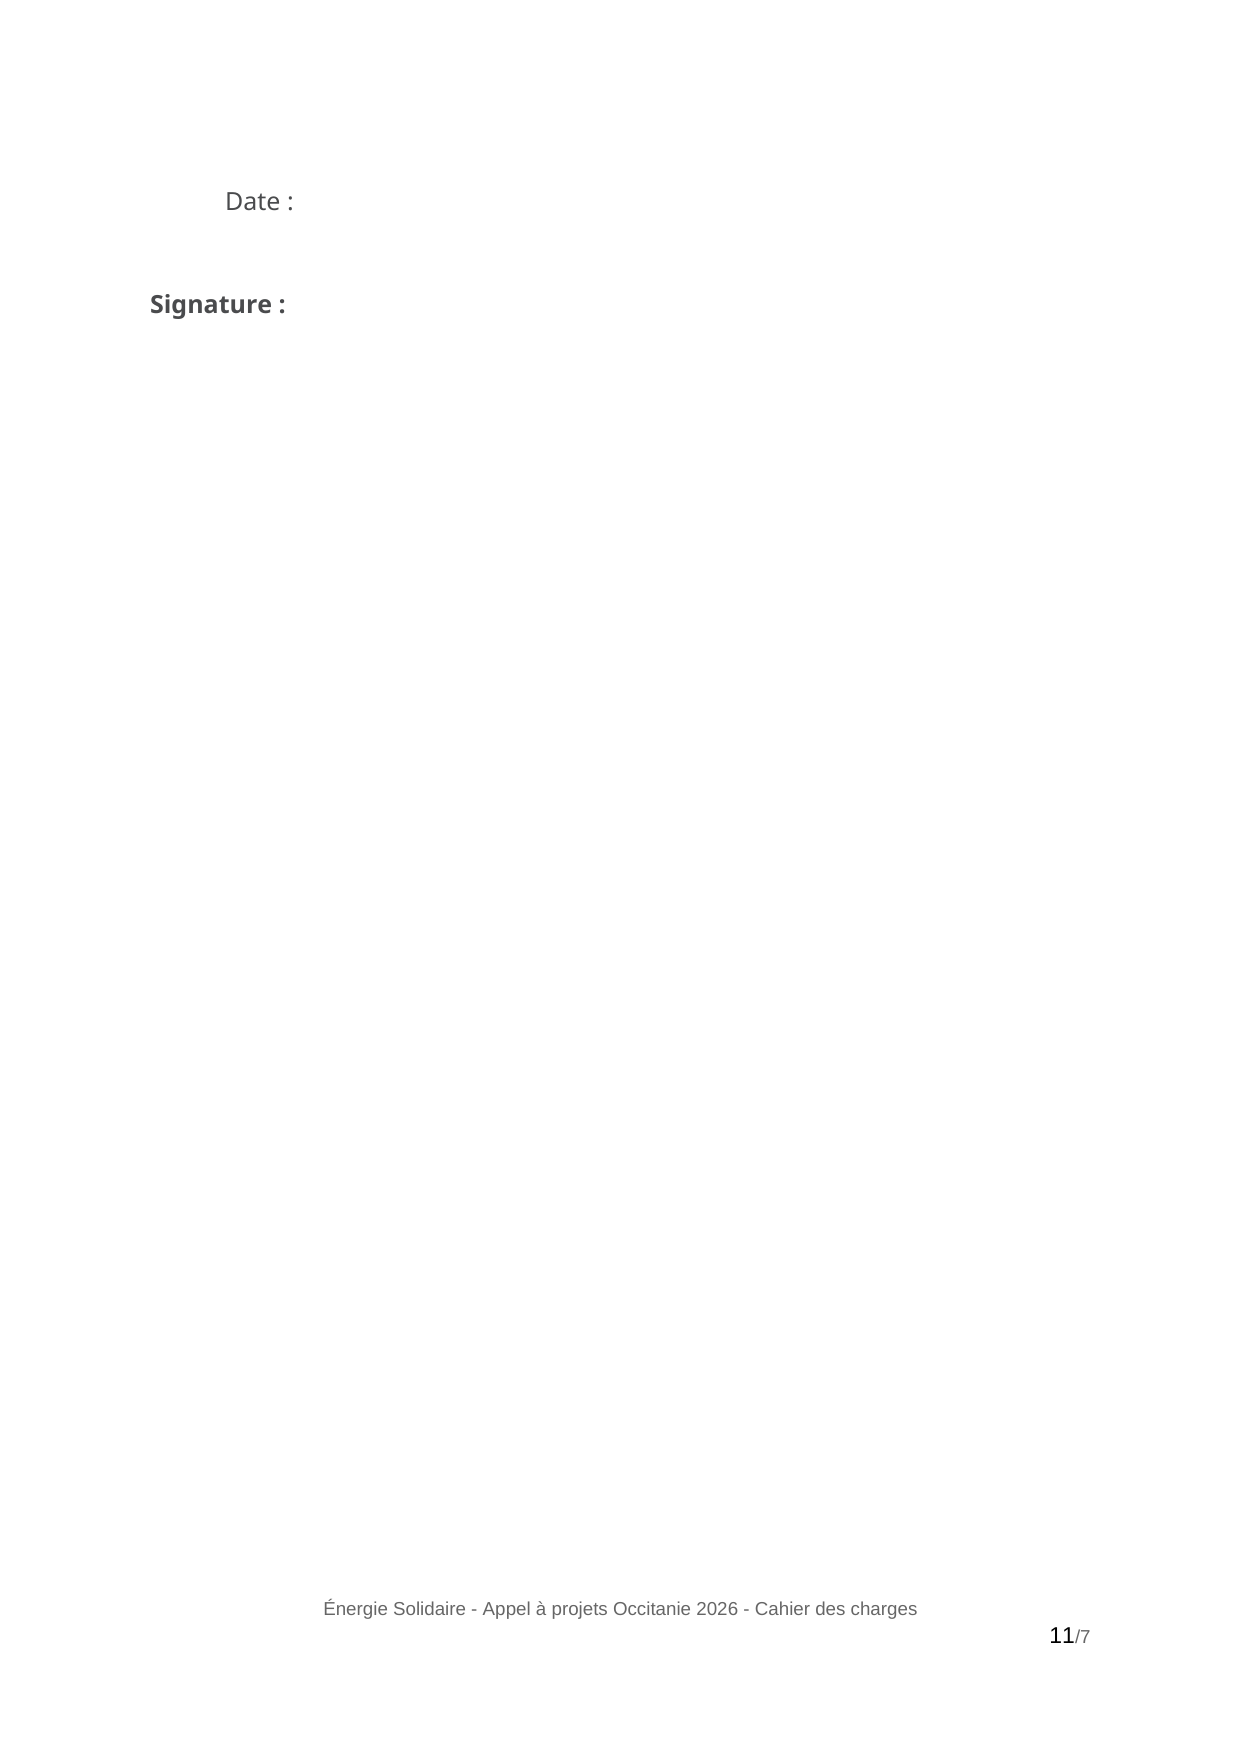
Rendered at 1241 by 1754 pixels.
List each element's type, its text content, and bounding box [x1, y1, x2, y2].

text Signature : [150, 286, 1090, 320]
text Date : [225, 184, 1090, 218]
